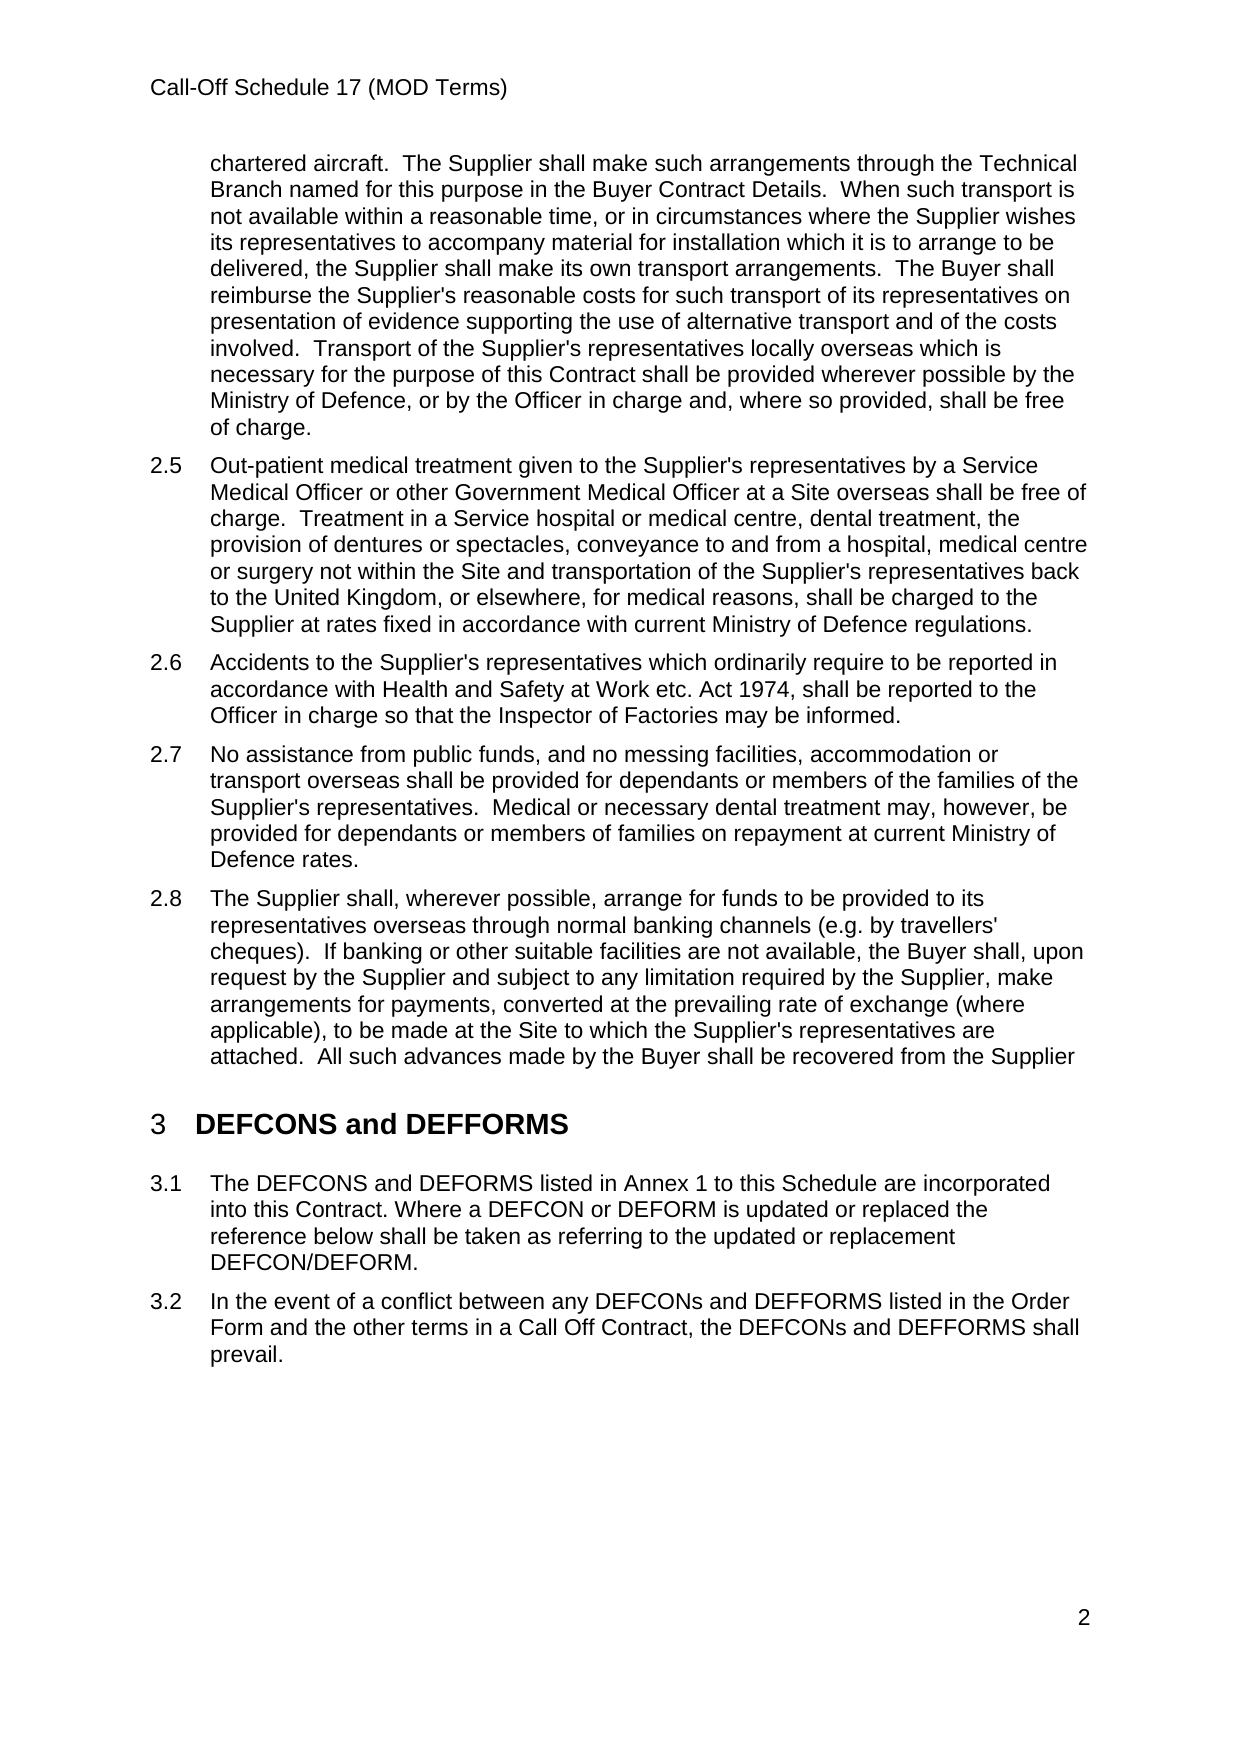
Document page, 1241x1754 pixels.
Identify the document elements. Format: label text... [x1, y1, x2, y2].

list In the event of a conflict between any DEFCONs and DEFFORMS listed in the Order Form and the other terms in a Call Off Contract, the DEFCONs and DEFFORMS shall prevail. [150, 1288, 1090, 1367]
list chartered aircraft. The Supplier shall make such arrangements through the Technical Branch named for this purpose in the Buyer Contract Details. When such transport is not available within a reasonable time, or in circumstances where the Supplier wishes its representatives to accompany material for installation which it is to arrange to be delivered, the Supplier shall make its own transport arrangements. The Buyer shall reimburse the Supplier's reasonable costs for such transport of its representatives on presentation of evidence supporting the use of alternative transport and of the costs involved. Transport of the Supplier's representatives locally overseas which is necessary for the purpose of this Contract shall be provided wherever possible by the Ministry of Defence, or by the Officer in charge and, where so provided, shall be free of charge. [150, 150, 1090, 440]
subtitle DEFCONS and DEFFORMS [150, 1107, 1090, 1141]
list No assistance from public funds, and no messing facilities, accommodation or transport overseas shall be provided for dependants or members of the families of the Supplier's representatives. Medical or necessary dental treatment may, however, be provided for dependants or members of families on repayment at current Ministry of Defence rates. [150, 741, 1090, 873]
list The Supplier shall, wherever possible, arrange for funds to be provided to its representatives overseas through normal banking channels (e.g. by travellers' cheques). If banking or other suitable facilities are not available, the Buyer shall, upon request by the Supplier and subject to any limitation required by the Supplier, make arrangements for payments, converted at the prevailing rate of exchange (where applicable), to be made at the Site to which the Supplier's representatives are attached. All such advances made by the Buyer shall be recovered from the Supplier [150, 885, 1090, 1070]
list The DEFCONS and DEFORMS listed in Annex 1 to this Schedule are incorporated into this Contract. Where a DEFCON or DEFORM is updated or replaced the reference below shall be taken as referring to the updated or replacement DEFCON/DEFORM. [150, 1170, 1090, 1275]
list Accidents to the Supplier's representatives which ordinarily require to be reported in accordance with Health and Safety at Work etc. Act 1974, shall be reported to the Officer in charge so that the Inspector of Factories may be informed. [150, 649, 1090, 728]
list Out-patient medical treatment given to the Supplier's representatives by a Service Medical Officer or other Government Medical Officer at a Site overseas shall be free of charge. Treatment in a Service hospital or medical centre, dental treatment, the provision of dentures or spectacles, conveyance to and from a hospital, medical centre or surgery not within the Site and transportation of the Supplier's representatives back to the United Kingdom, or elsewhere, for medical reasons, shall be charged to the Supplier at rates fixed in accordance with current Ministry of Defence regulations. [150, 452, 1090, 637]
